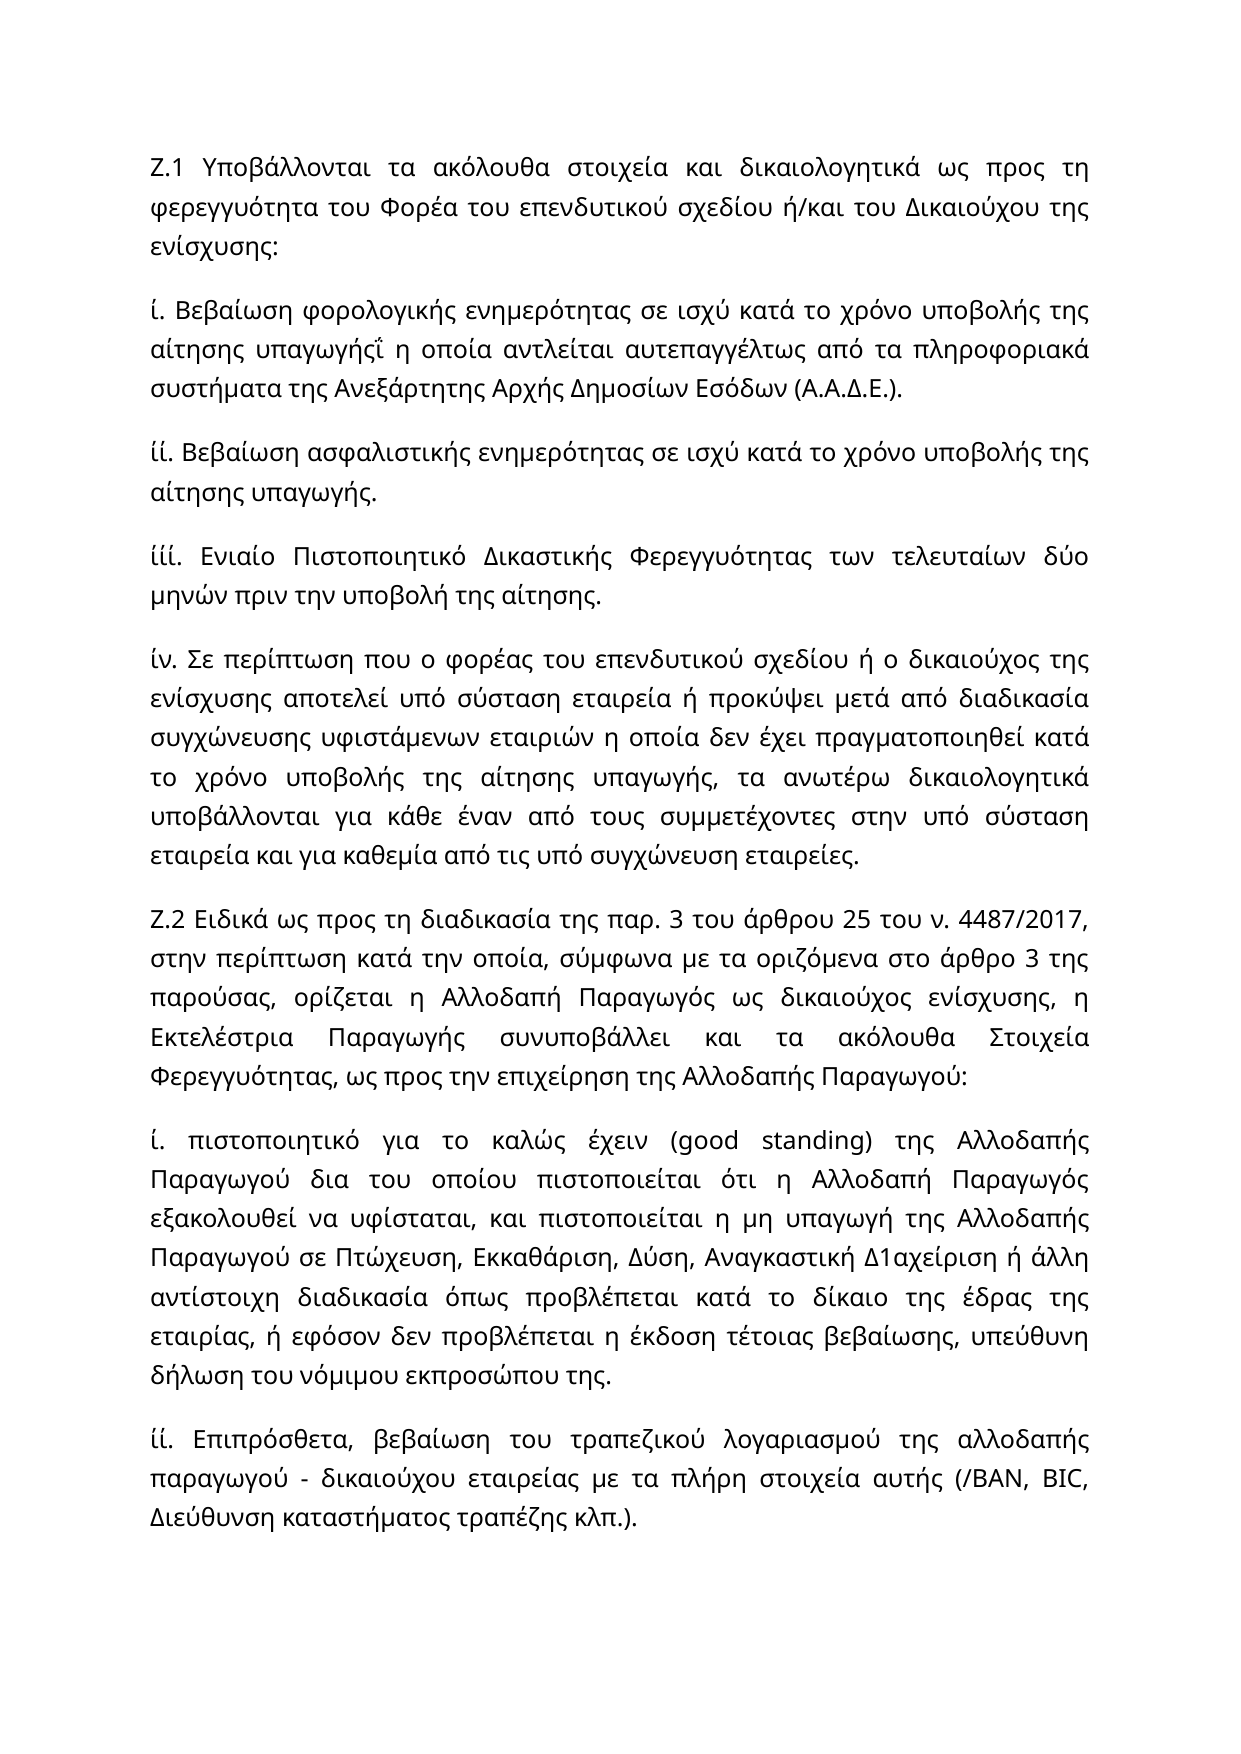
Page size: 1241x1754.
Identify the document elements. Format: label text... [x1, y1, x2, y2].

text ίί. Βεβαίωση ασφαλιστικής ενημερότητας σε ισχύ κατά το χρόνο υποβολής της αίτησης υπαγωγής. [150, 435, 1090, 508]
text ίί. Επιπρόσθετα, βεβαίωση του τραπεζικού λογαριασμού της αλλοδαπής παραγωγού - δικαιούχου εταιρείας με τα πλήρη στοιχεία αυτής (/BAN, BIC, Διεύθυνση καταστήματος τραπέζης κλπ.). [150, 1422, 1090, 1534]
text ίίί. Ενιαίο Πιστοποιητικό Δικαστικής Φερεγγυότητας των τελευταίων δύο μηνών πριν την υποβολή της αίτησης. [150, 538, 1090, 612]
text ί. Βεβαίωση φορολογικής ενημερότητας σε ισχύ κατά το χρόνο υποβολής της αίτησης υπαγωγήςΐ η οποία αντλείται αυτεπαγγέλτως από τα πληροφοριακά συστήματα της Ανεξάρτητης Αρχής Δημοσίων Εσόδων (Α.Α.Δ.Ε.). [150, 292, 1090, 405]
text Z.1 Υποβάλλονται τα ακόλουθα στοιχεία και δικαιολογητικά ως προς τη φερεγγυότητα του Φορέα του επενδυτικού σχεδίου ή/και του Δικαιούχου της ενίσχυσης: [150, 150, 1090, 262]
text ίν. Σε περίπτωση που ο φορέας του επενδυτικού σχεδίου ή ο δικαιούχος της ενίσχυσης αποτελεί υπό σύσταση εταιρεία ή προκύψει μετά από διαδικασία συγχώνευσης υφιστάμενων εταιριών η οποία δεν έχει πραγματοποιηθεί κατά το χρόνο υποβολής της αίτησης υπαγωγής, τα ανωτέρω δικαιολογητικά υποβάλλονται για κάθε έναν από τους συμμετέχοντες στην υπό σύσταση εταιρεία και για καθεμία από τις υπό συγχώνευση εταιρείες. [150, 642, 1090, 872]
text Z.2 Ειδικά ως προς τη διαδικασία της παρ. 3 του άρθρου 25 του ν. 4487/2017, στην περίπτωση κατά την οποία, σύμφωνα με τα οριζόμενα στο άρθρο 3 της παρούσας, ορίζεται η Αλλοδαπή Παραγωγός ως δικαιούχος ενίσχυσης, η Εκτελέστρια Παραγωγής συνυποβάλλει και τα ακόλουθα Στοιχεία Φερεγγυότητας, ως προς την επιχείρηση της Αλλοδαπής Παραγωγού: [150, 902, 1090, 1092]
text ί. πιστοποιητικό για το καλώς έχειν (good standing) της Αλλοδαπής Παραγωγού δια του οποίου πιστοποιείται ότι η Αλλοδαπή Παραγωγός εξακολουθεί να υφίσταται, και πιστοποιείται η μη υπαγωγή της Αλλοδαπής Παραγωγού σε Πτώχευση, Εκκαθάριση, Δύση, Αναγκαστική Δ1αχείριση ή άλλη αντίστοιχη διαδικασία όπως προβλέπεται κατά το δίκαιο της έδρας της εταιρίας, ή εφόσον δεν προβλέπεται η έκδοση τέτοιας βεβαίωσης, υπεύθυνη δήλωση του νόμιμου εκπροσώπου της. [150, 1122, 1090, 1392]
